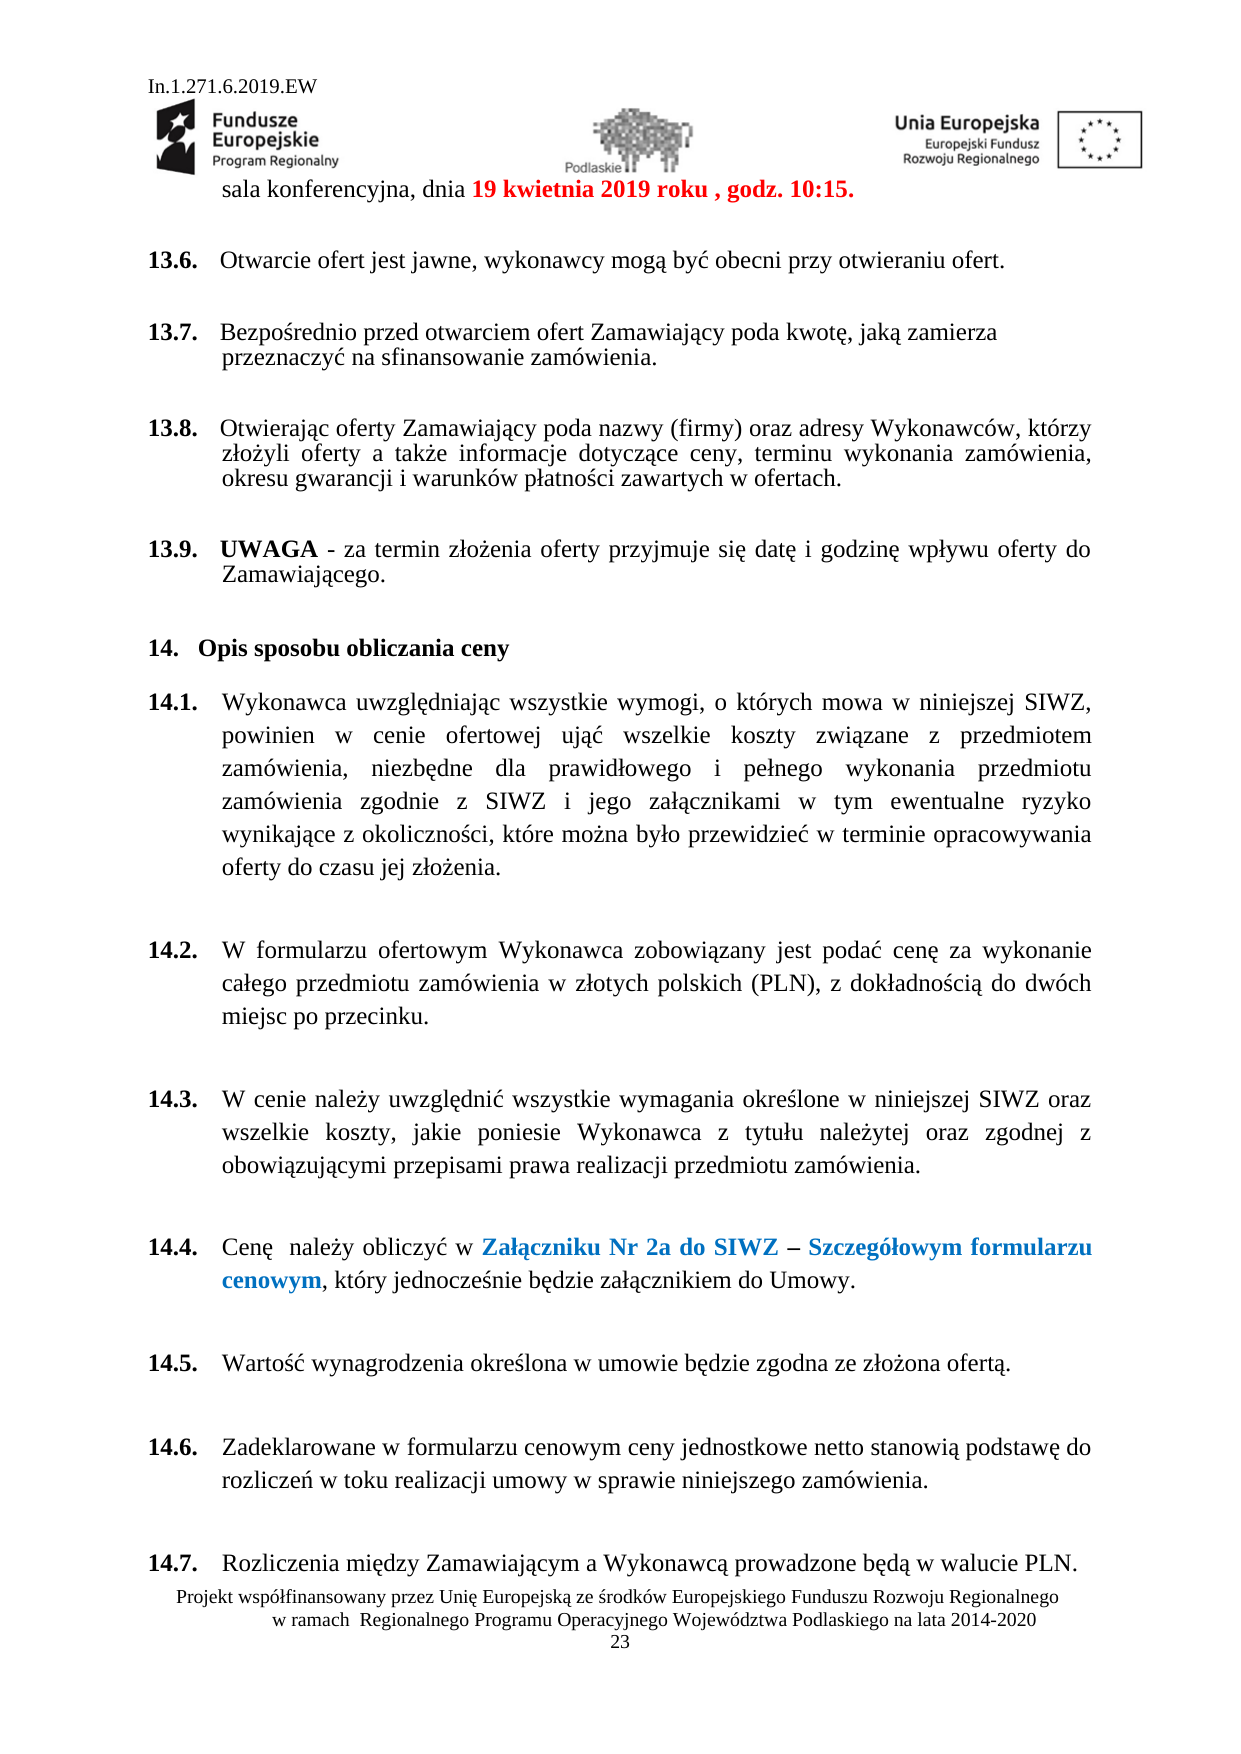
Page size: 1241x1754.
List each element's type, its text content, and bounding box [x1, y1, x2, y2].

list Cenę należy obliczyć w Załączniku Nr 2a do SIWZ – Szczegółowym formularzu cenowym, który jednocześnie będzie załącznikiem do Umowy. [148, 1232, 1092, 1294]
list Otwarcie ofert jest jawne, wykonawcy mogą być obecni przy otwieraniu ofert. [148, 249, 1092, 274]
list W formularzu ofertowym Wykonawca zobowiązany jest podać cenę za wykonanie całego przedmiotu zamówienia w złotych polskich (PLN), z dokładnością do dwóch miejsc po przecinku. [148, 935, 1092, 1030]
list Opis sposobu obliczania ceny [148, 633, 1092, 662]
list Rozliczenia między Zamawiającym a Wykonawcą prowadzone będą w walucie PLN. [148, 1548, 1092, 1577]
list Zadeklarowane w formularzu cenowym ceny jednostkowe netto stanowią podstawę do rozliczeń w toku realizacji umowy w sprawie niniejszego zamówienia. [148, 1432, 1092, 1494]
list Wykonawca uwzględniając wszystkie wymogi, o których mowa w niniejszej SIWZ, powinien w cenie ofertowej ująć wszelkie koszty związane z przedmiotem zamówienia, niezbędne dla prawidłowego i pełnego wykonania przedmiotu zamówienia zgodnie z SIWZ i jego załącznikami w tym ewentualne ryzyko wynikające z okoliczności, które można było przewidzieć w terminie opracowywania oferty do czasu jej złożenia. [148, 687, 1092, 881]
list Bezpośrednio przed otwarciem ofert Zamawiający poda kwotę, jaką zamierza przeznaczyć na sfinansowanie zamówienia. [148, 320, 1092, 395]
list UWAGA - za termin złożenia oferty przyjmuje się datę i godzinę wpływu oferty do Zamawiającego. [148, 537, 1092, 587]
list Otwierając oferty Zamawiający poda nazwy (firmy) oraz adresy Wykonawców, którzy złożyli oferty a także informacje dotyczące ceny, terminu wykonania zamówienia, okresu gwarancji i warunków płatności zawartych w ofertach. [148, 416, 1092, 491]
list Wartość wynagrodzenia określona w umowie będzie zgodna ze złożona ofertą. [148, 1348, 1092, 1408]
list sala konferencyjna, dnia 19 kwietnia 2019 roku , godz. 10:15. [148, 178, 1092, 228]
list W cenie należy uwzględnić wszystkie wymagania określone w niniejszej SIWZ oraz wszelkie koszty, jakie poniesie Wykonawca z tytułu należytej oraz zgodnej z obowiązującymi przepisami prawa realizacji przedmiotu zamówienia. [148, 1084, 1092, 1178]
